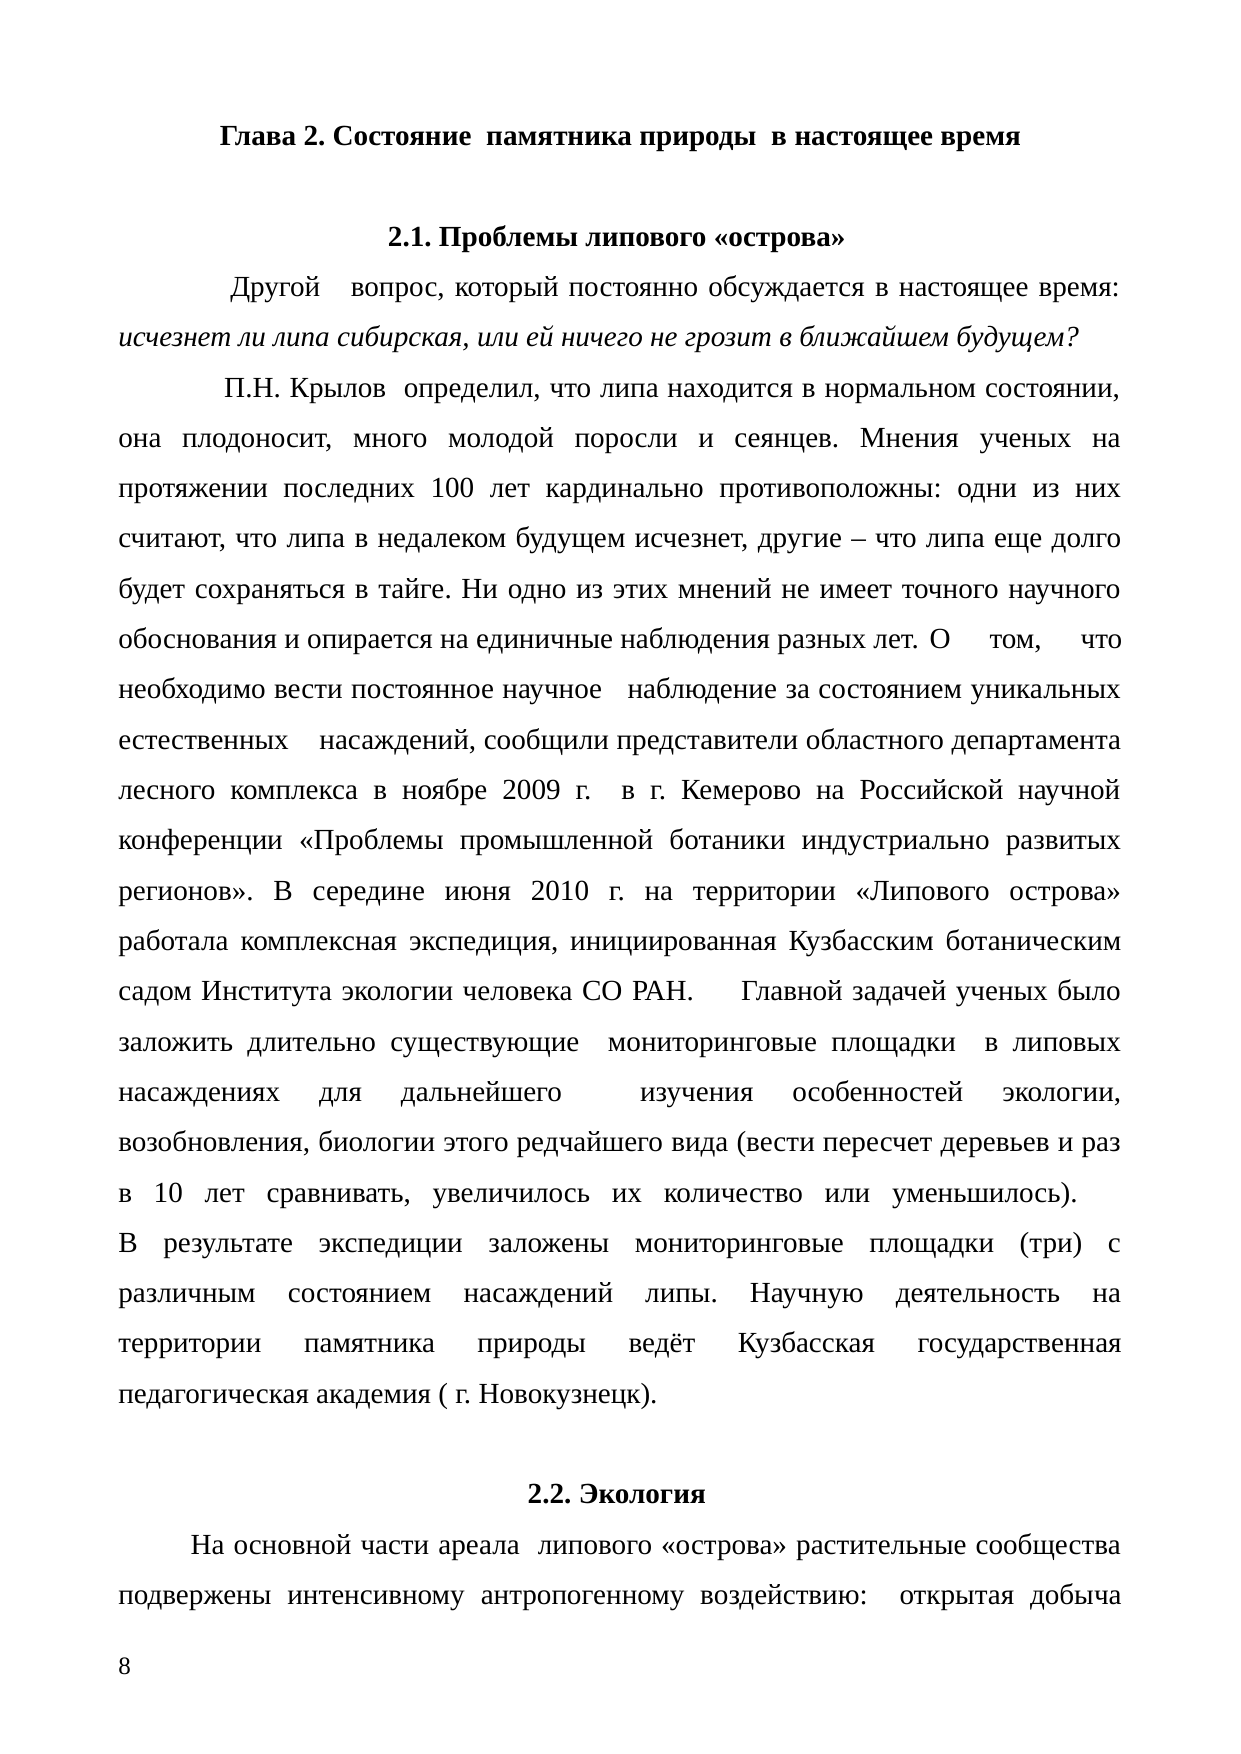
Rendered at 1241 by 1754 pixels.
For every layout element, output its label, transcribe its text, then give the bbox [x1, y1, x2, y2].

text На основной части ареала липового «острова» растительные сообщества подвержены интенсивному антропогенному воздействию: открытая добыча [118, 1527, 1122, 1611]
text 2.1. Проблемы липового «острова» [118, 219, 1122, 252]
text Глава 2. Состояние памятника природы в настоящее время [118, 118, 1122, 152]
text 2.2. Экология [118, 1477, 1122, 1510]
text П.Н. Крылов определил, что липа находится в нормальном состоянии, она плодоносит, много молодой поросли и сеянцев. Мнения ученых на протяжении последних 100 лет кардинально противоположны: одни из них считают, что липа в недалеком будущем исчезнет, другие – что липа еще долго будет сохраняться в тайге. Ни одно из этих мнений не имеет точного научного обоснования и опирается на единичные наблюдения разных лет. О том, что необходимо вести постоянное научное наблюдение за состоянием уникальных естественных насаждений, сообщили представители областного департамента лесного комплекса в ноябре 2009 г. в г. Кемерово на Российской научной конференции «Проблемы промышленной ботаники индустриально развитых регионов». В середине июня 2010 г. на территории «Липового острова» работала комплексная экспедиция, инициированная Кузбасским ботаническим садом Института экологии человека СО РАН. Главной задачей ученых было заложить длительно существующие мониторинговые площадки в липовых насаждениях для дальнейшего изучения особенностей экологии, возобновления, биологии этого редчайшего вида (вести пересчет деревьев и раз в 10 лет сравнивать, увеличилось их количество или уменьшилось). В результате экспедиции заложены мониторинговые площадки (три) с различным состоянием насаждений липы. Научную деятельность на территории памятника природы ведёт Кузбасская государственная педагогическая академия ( г. Новокузнецк). [118, 370, 1122, 1409]
text Другой вопрос, который постоянно обсуждается в настоящее время: исчезнет ли липа сибирская, или ей ничего не грозит в ближайшем будущем? [118, 269, 1122, 353]
